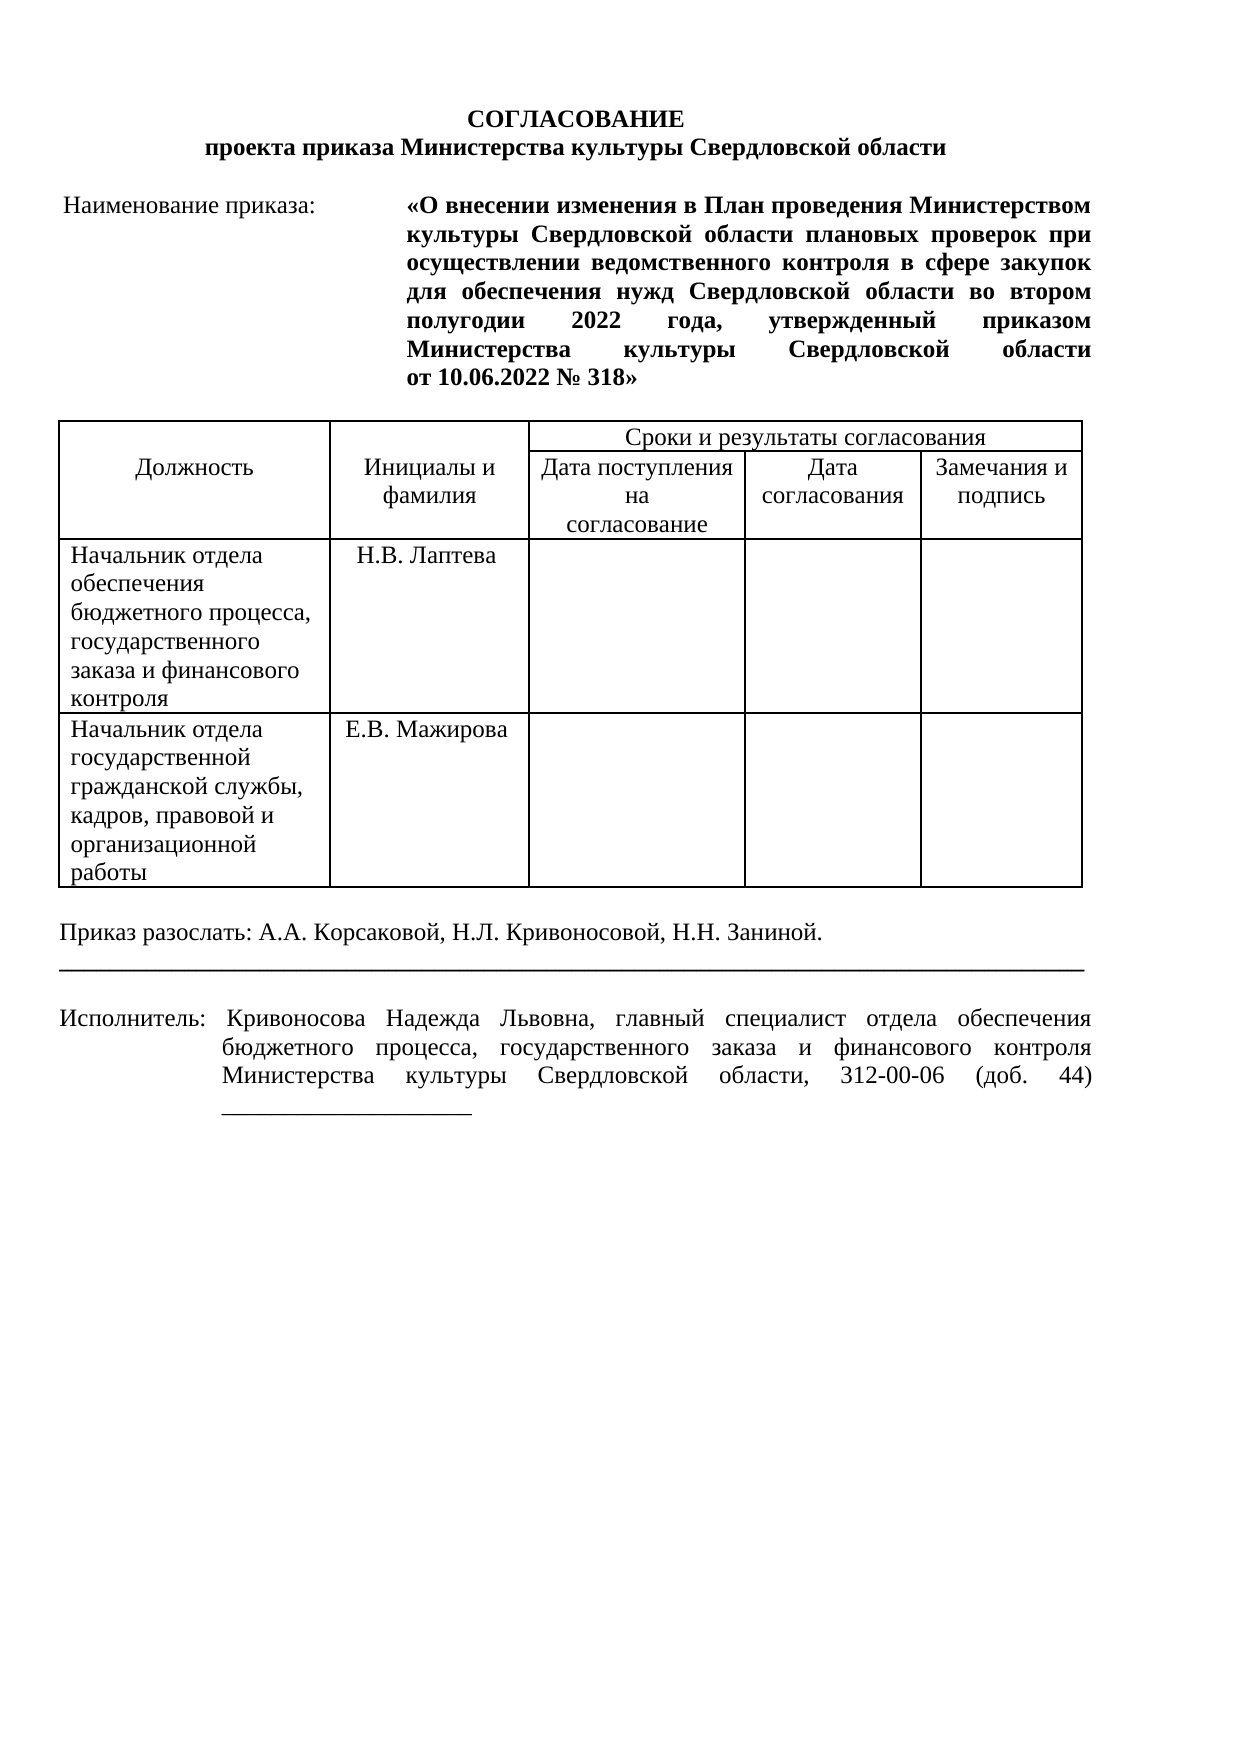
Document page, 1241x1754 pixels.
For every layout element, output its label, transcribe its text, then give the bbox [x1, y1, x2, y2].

table_header [60, 422, 329, 450]
table_cell [746, 714, 920, 886]
text Приказ разослать: А.А. Корсаковой, Н.Л. Кривоносовой, Н.Н. Заниной. [59, 917, 1092, 945]
table_cell Начальник отдела обеспечения бюджетного процесса, государственного заказа и финансового контроля [60, 540, 329, 712]
text __________________________________________________________________________________ [59, 945, 1092, 974]
table_cell Инициалы и фамилия [331, 450, 528, 538]
text Исполнитель: Кривоносова Надежда Львовна, главный специалист отдела обеспечения бюджетного процесса, государственного заказа и финансового контроля Министерства культуры Свердловской области, 312-00-06 (доб. 44) ____________________ [59, 1003, 1092, 1118]
table_cell Н.В. Лаптева [331, 540, 528, 712]
table_cell [746, 540, 920, 712]
table_header Сроки и результаты согласования [530, 422, 1081, 450]
text СОГЛАСОВАНИЕ [59, 104, 1092, 132]
table_cell Дата поступления на согласование [530, 452, 744, 538]
table_cell [530, 714, 744, 886]
table_cell Должность [60, 450, 329, 538]
table_cell Начальник отдела государственной гражданской службы, кадров, правовой и организационной работы [60, 714, 329, 886]
table_header «О внесении изменения в План проведения Министерством культуры Свердловской области плановых проверок при осуществлении ведомственного контроля в сфере закупок для обеспечения нужд Свердловской области во втором полугодии 2022 года, утвержденный приказом Министерства культуры Свердловской области от 10.06.2022 № 318» [395, 190, 1103, 391]
table_header Наименование приказа: [52, 190, 395, 391]
table_cell [530, 540, 744, 712]
table_cell Замечания и подпись [922, 452, 1081, 538]
text проекта приказа Министерства культуры Свердловской области [59, 132, 1092, 161]
table_cell Е.В. Мажирова [331, 714, 528, 886]
table_cell [922, 540, 1081, 712]
table_header [331, 422, 528, 450]
table_cell Дата согласования [746, 452, 920, 538]
table_cell [922, 714, 1081, 886]
